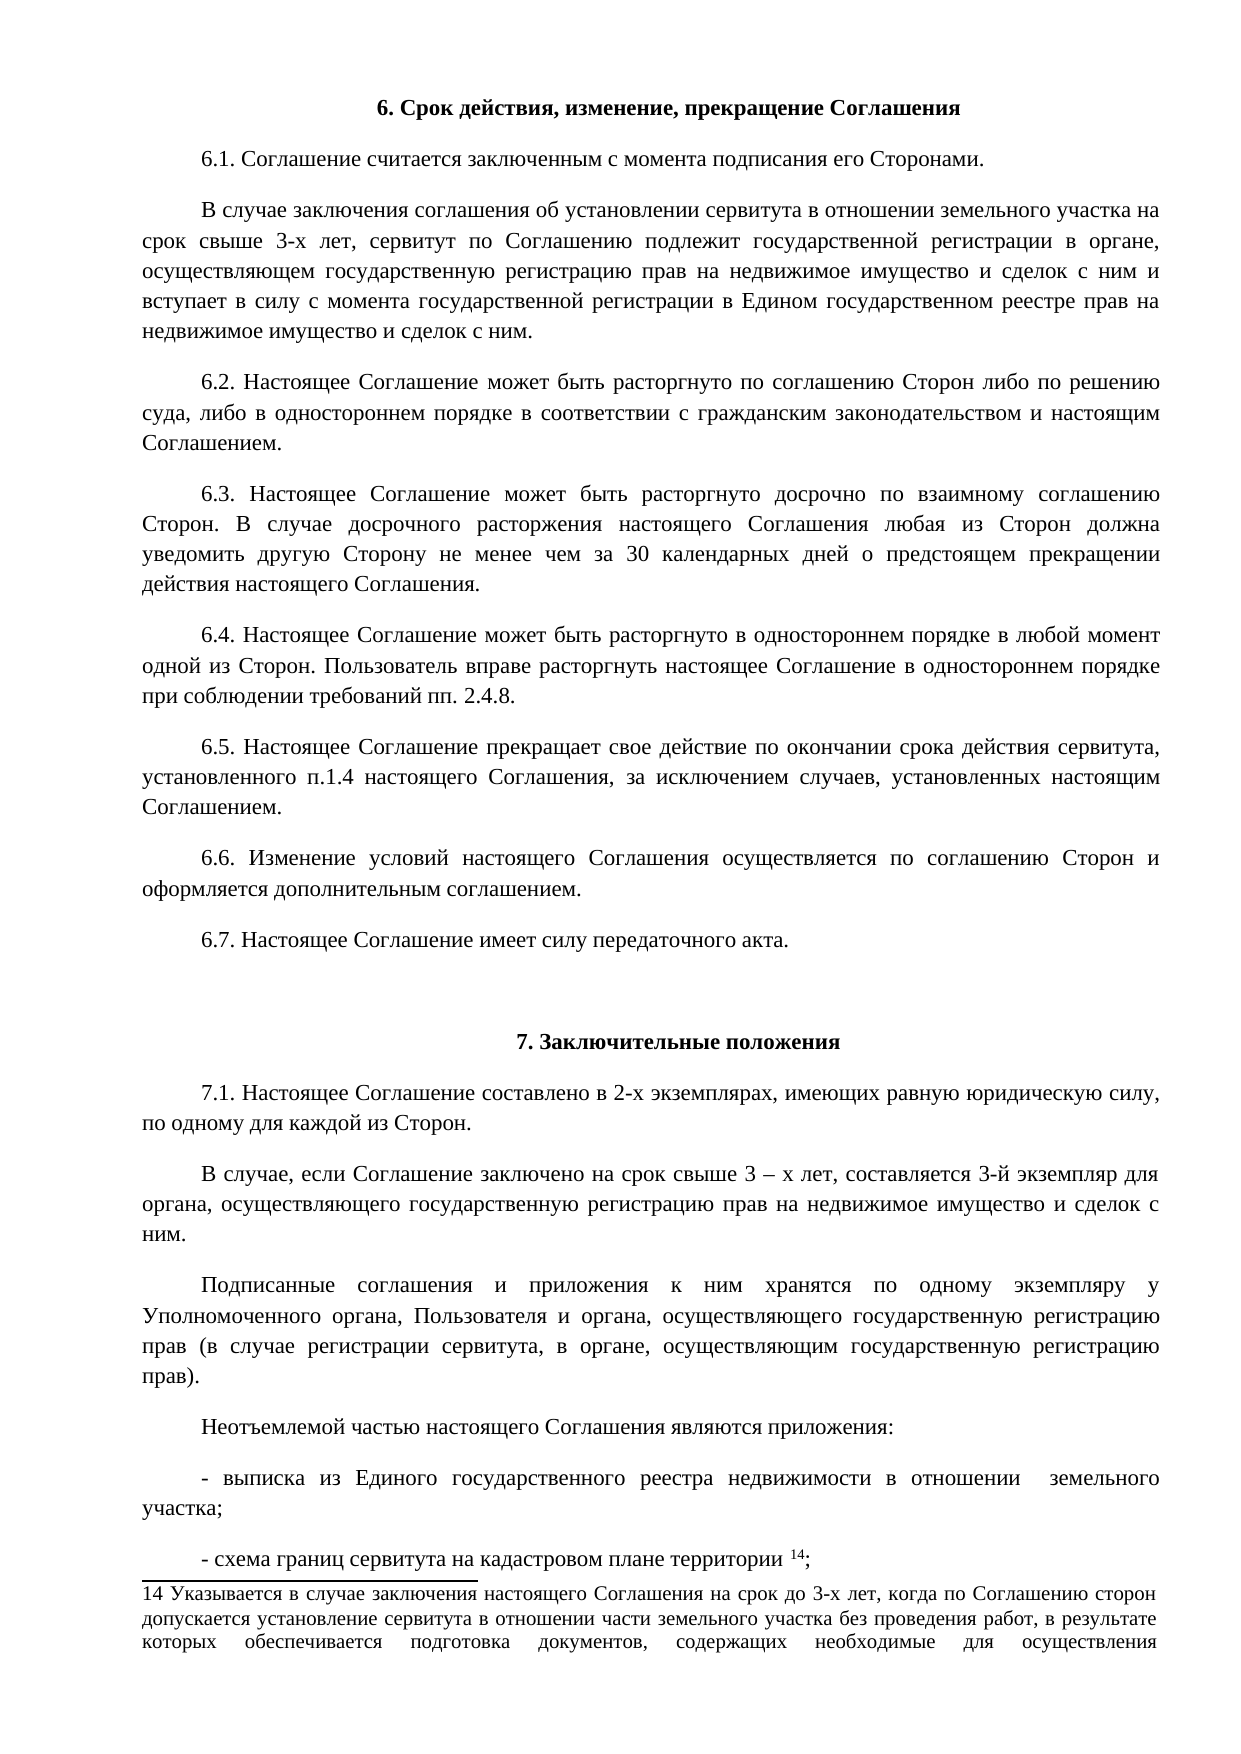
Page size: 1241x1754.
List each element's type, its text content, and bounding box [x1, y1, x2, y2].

text 6.7. Настоящее Соглашение имеет силу передаточного акта. [142, 926, 1161, 952]
text - выписка из Единого государственного реестра недвижимости в отношении земельного участка; [142, 1464, 1161, 1521]
text 7. Заключительные положения [142, 1028, 1161, 1054]
text 6. Срок действия, изменение, прекращение Соглашения [123, 94, 1161, 121]
text 7.1. Настоящее Соглашение составлено в 2-х экземплярах, имеющих равную юридическую силу, по одному для каждой из Сторон. [142, 1079, 1161, 1135]
text В случае заключения соглашения об установлении сервитута в отношении земельного участка на срок свыше 3-х лет, сервитут по Соглашению подлежит государственной регистрации в органе, осуществляющем государственную регистрацию прав на недвижимое имущество и сделок с ним и вступает в силу с момента государственной регистрации в Едином государственном реестре прав на недвижимое имущество и сделок с ним. [142, 197, 1161, 344]
text 6.1. Соглашение считается заключенным с момента подписания его Сторонами. [142, 146, 1161, 172]
text - схема границ сервитута на кадастровом плане территории ; [142, 1546, 1161, 1572]
text 6.3. Настоящее Соглашение может быть расторгнуто досрочно по взаимному соглашению Сторон. В случае досрочного расторжения настоящего Соглашения любая из Сторон должна уведомить другую Сторону не менее чем за 30 календарных дней о предстоящем прекращении действия настоящего Соглашения. [142, 480, 1161, 597]
text 6.5. Настоящее Соглашение прекращает свое действие по окончании срока действия сервитута, установленного п.1.4 настоящего Соглашения, за исключением случаев, установленных настоящим Соглашением. [142, 733, 1161, 820]
text Подписанные соглашения и приложения к ним хранятся по одному экземпляру у Уполномоченного органа, Пользователя и органа, осуществляющего государственную регистрацию прав (в случае регистрации сервитута, в органе, осуществляющим государственную регистрацию прав). [142, 1272, 1161, 1388]
text В случае, если Соглашение заключено на срок свыше 3 – х лет, составляется 3-й экземпляр для органа, осуществляющего государственную регистрацию прав на недвижимое имущество и сделок с ним. [142, 1160, 1161, 1247]
text Указывается в случае заключения настоящего Соглашения на срок до 3-х лет, когда по Соглашению сторон допускается установление сервитута в отношении части земельного участка без проведения работ, в результате которых обеспечивается подготовка документов, содержащих необходимые для осуществления [142, 1581, 1157, 1653]
text Неотъемлемой частью настоящего Соглашения являются приложения: [142, 1413, 1161, 1439]
text 6.2. Настоящее Соглашение может быть расторгнуто по соглашению Сторон либо по решению суда, либо в одностороннем порядке в соответствии с гражданским законодательством и настоящим Соглашением. [142, 368, 1161, 455]
text 6.4. Настоящее Соглашение может быть расторгнуто в одностороннем порядке в любой момент одной из Сторон. Пользователь вправе расторгнуть настоящее Соглашение в одностороннем порядке при соблюдении требований пп. 2.4.8. [142, 622, 1161, 708]
text 6.6. Изменение условий настоящего Соглашения осуществляется по соглашению Сторон и оформляется дополнительным соглашением. [142, 844, 1161, 901]
